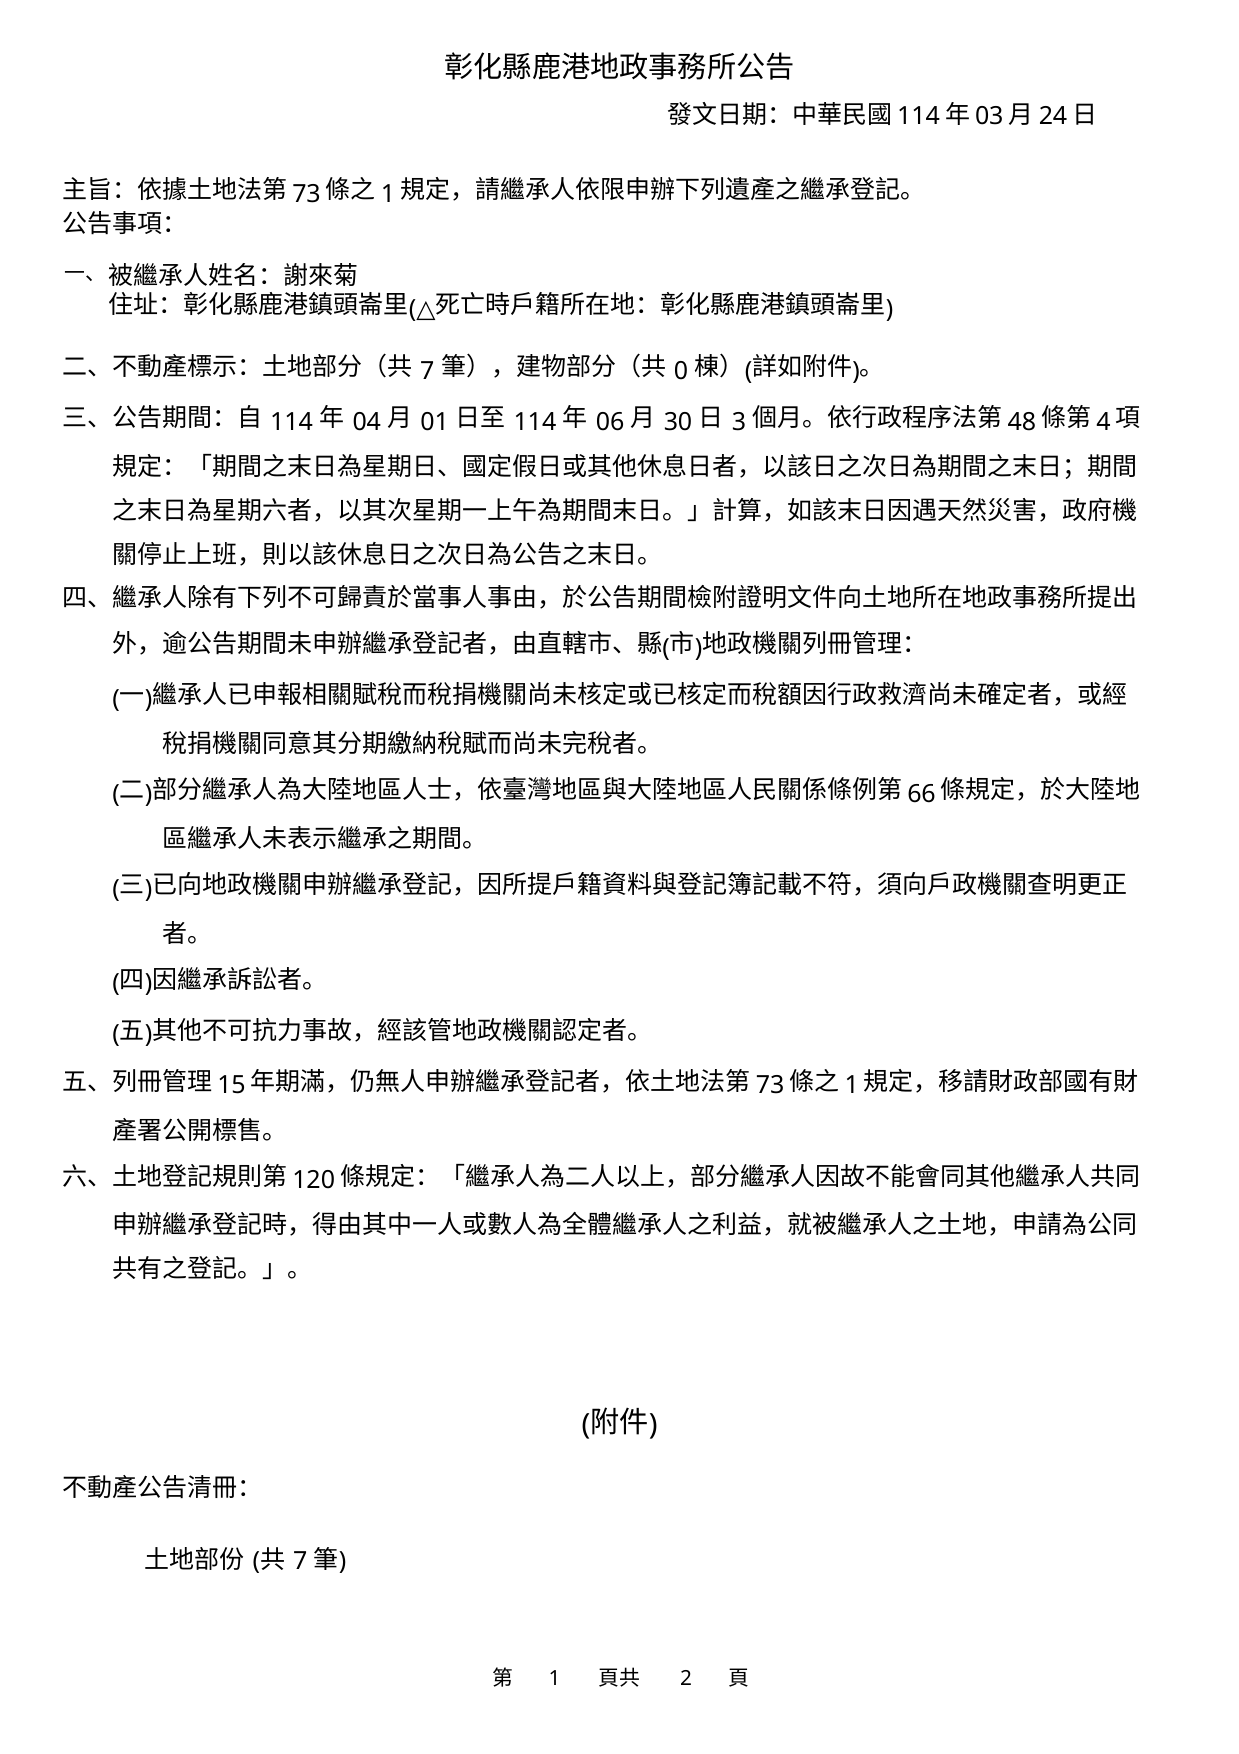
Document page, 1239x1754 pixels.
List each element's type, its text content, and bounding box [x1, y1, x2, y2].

table_cell 不動產公告清冊： [62, 1454, 1177, 1526]
table_cell [62, 95, 109, 135]
table_cell (附件) [62, 1392, 1177, 1453]
table_header [653, 0, 667, 41]
table_header [667, 0, 718, 41]
table_cell [483, 135, 523, 176]
table_cell 一、 [62, 261, 109, 312]
table_cell [759, 1658, 1177, 1698]
table_cell [759, 1352, 1177, 1392]
table_cell [1177, 1392, 1239, 1453]
table_cell [0, 1352, 62, 1392]
table_cell [667, 135, 718, 176]
table_cell [62, 312, 109, 353]
table_cell [1177, 1352, 1239, 1392]
table_cell [0, 1598, 62, 1657]
table_cell [62, 1352, 109, 1392]
table_cell [0, 353, 62, 1352]
table_cell [62, 1658, 109, 1698]
table_cell [0, 95, 62, 135]
table_cell [759, 135, 1177, 176]
table_cell 第 [483, 1658, 523, 1698]
table_cell [653, 135, 667, 176]
table_cell 土地部份 (共 7 筆) [62, 1526, 1177, 1597]
table_cell [759, 1598, 1177, 1657]
table_cell [718, 1598, 759, 1657]
table_cell [483, 95, 523, 135]
table_header [718, 0, 759, 41]
table_cell [523, 1352, 585, 1392]
table_cell [0, 41, 62, 94]
table_cell [523, 1598, 585, 1657]
table_cell 二、不動產標示：土地部分（共 7 筆），建物部分（共 0 棟）(詳如附件)。 三、公告期間：自 114 年 04 月 01 日至 114 年 06 月 30 日 3 個月。依行政程序法第48條第4項 規定：「期間之末日為星期日、國定假日或其他休息日者，以該日之次日為期間之末日；期間 之末日為星期六者，以其次星期一上午為期間末日。」計算，如該末日因遇天然災害，政府機 關停止上班，則以該休息日之次日為公告之末日。 四、繼承人除有下列不可歸責於當事人事由，於公告期間檢附證明文件向土地所在地政事務所提出 外，逾公告期間未申辦繼承登記者，由直轄市、縣(市)地政機關列冊管理： (一)繼承人已申報相關賦稅而稅捐機關尚未核定或已核定而稅額因行政救濟尚未確定者，或經 稅捐機關同意其分期繳納稅賦而尚未完稅者。 (二)部分繼承人為大陸地區人士，依臺灣地區與大陸地區人民關係條例第66條規定，於大陸地 區繼承人未表示繼承之期間。 (三)已向地政機關申辦繼承登記，因所提戶籍資料與登記簿記載不符，須向戶政機關查明更正 者。 (四)因繼承訴訟者。 (五)其他不可抗力事故，經該管地政機關認定者。 五、列冊管理15年期滿，仍無人申辦繼承登記者，依土地法第73條之1規定，移請財政部國有財 產署公開標售。 六、土地登記規則第120條規定：「繼承人為二人以上，部分繼承人因故不能會同其他繼承人共同 申辦繼承登記時，得由其中一人或數人為全體繼承人之利益，就被繼承人之土地，申請為公同 共有之登記。」。 [62, 353, 1177, 1352]
table_cell [0, 1658, 62, 1698]
table_header [483, 0, 523, 41]
table_cell [667, 1598, 718, 1657]
table_cell [1177, 216, 1239, 261]
table_cell [1177, 41, 1239, 94]
table_cell [0, 216, 62, 261]
table_cell [0, 1526, 62, 1597]
table_cell [1177, 1454, 1239, 1526]
table_cell [109, 95, 482, 135]
table_cell 頁 [718, 1658, 759, 1698]
table_cell [109, 1598, 482, 1657]
table_cell [109, 135, 482, 176]
table_header [523, 0, 585, 41]
table_cell [62, 135, 109, 176]
table_cell [718, 135, 759, 176]
table_cell [653, 95, 667, 135]
table_header [1177, 0, 1239, 41]
table_cell [1177, 1526, 1239, 1597]
table_cell [653, 1352, 667, 1392]
table_cell [1177, 261, 1239, 312]
table_cell [483, 1598, 523, 1657]
table_cell 發文日期：中華民國114年03月24日 [667, 95, 1177, 135]
table_cell [109, 1352, 482, 1392]
table_cell [718, 1352, 759, 1392]
table_cell 彰化縣鹿港地政事務所公告 [62, 41, 1177, 94]
table_cell 頁共 [585, 1658, 653, 1698]
table_cell [0, 176, 62, 216]
table_cell [523, 95, 585, 135]
table_cell [0, 312, 62, 353]
table_cell [0, 1454, 62, 1526]
table_cell [585, 1352, 653, 1392]
table_header [585, 0, 653, 41]
table_cell [0, 135, 62, 176]
table_cell [585, 1598, 653, 1657]
table_cell 主旨：依據土地法第73條之1規定，請繼承人依限申辦下列遺產之繼承登記。 公告事項： [62, 176, 1177, 261]
table_header [759, 0, 1177, 41]
table_cell [1177, 176, 1239, 216]
table_cell [523, 135, 585, 176]
table_cell [1177, 1598, 1239, 1657]
table_cell [1177, 353, 1239, 1352]
table_cell [62, 1598, 109, 1657]
table_cell [483, 1352, 523, 1392]
table_cell 1 [523, 1658, 585, 1698]
table_cell [653, 1598, 667, 1657]
table_header [0, 0, 62, 41]
table_cell 2 [653, 1658, 718, 1698]
table_cell [0, 261, 62, 312]
table_cell [1177, 95, 1239, 135]
table_cell [1177, 1658, 1239, 1698]
table_cell [1177, 135, 1239, 176]
table_cell [585, 135, 653, 176]
table_cell [585, 95, 653, 135]
table_cell [667, 1352, 718, 1392]
table_cell 被繼承人姓名：謝來菊 住址：彰化縣鹿港鎮頭崙里(△死亡時戶籍所在地：彰化縣鹿港鎮頭崙里) [109, 261, 1177, 353]
table_header [62, 0, 109, 41]
table_cell [109, 1658, 482, 1698]
table_header [109, 0, 482, 41]
table_cell [0, 1392, 62, 1453]
table_cell [1177, 312, 1239, 353]
